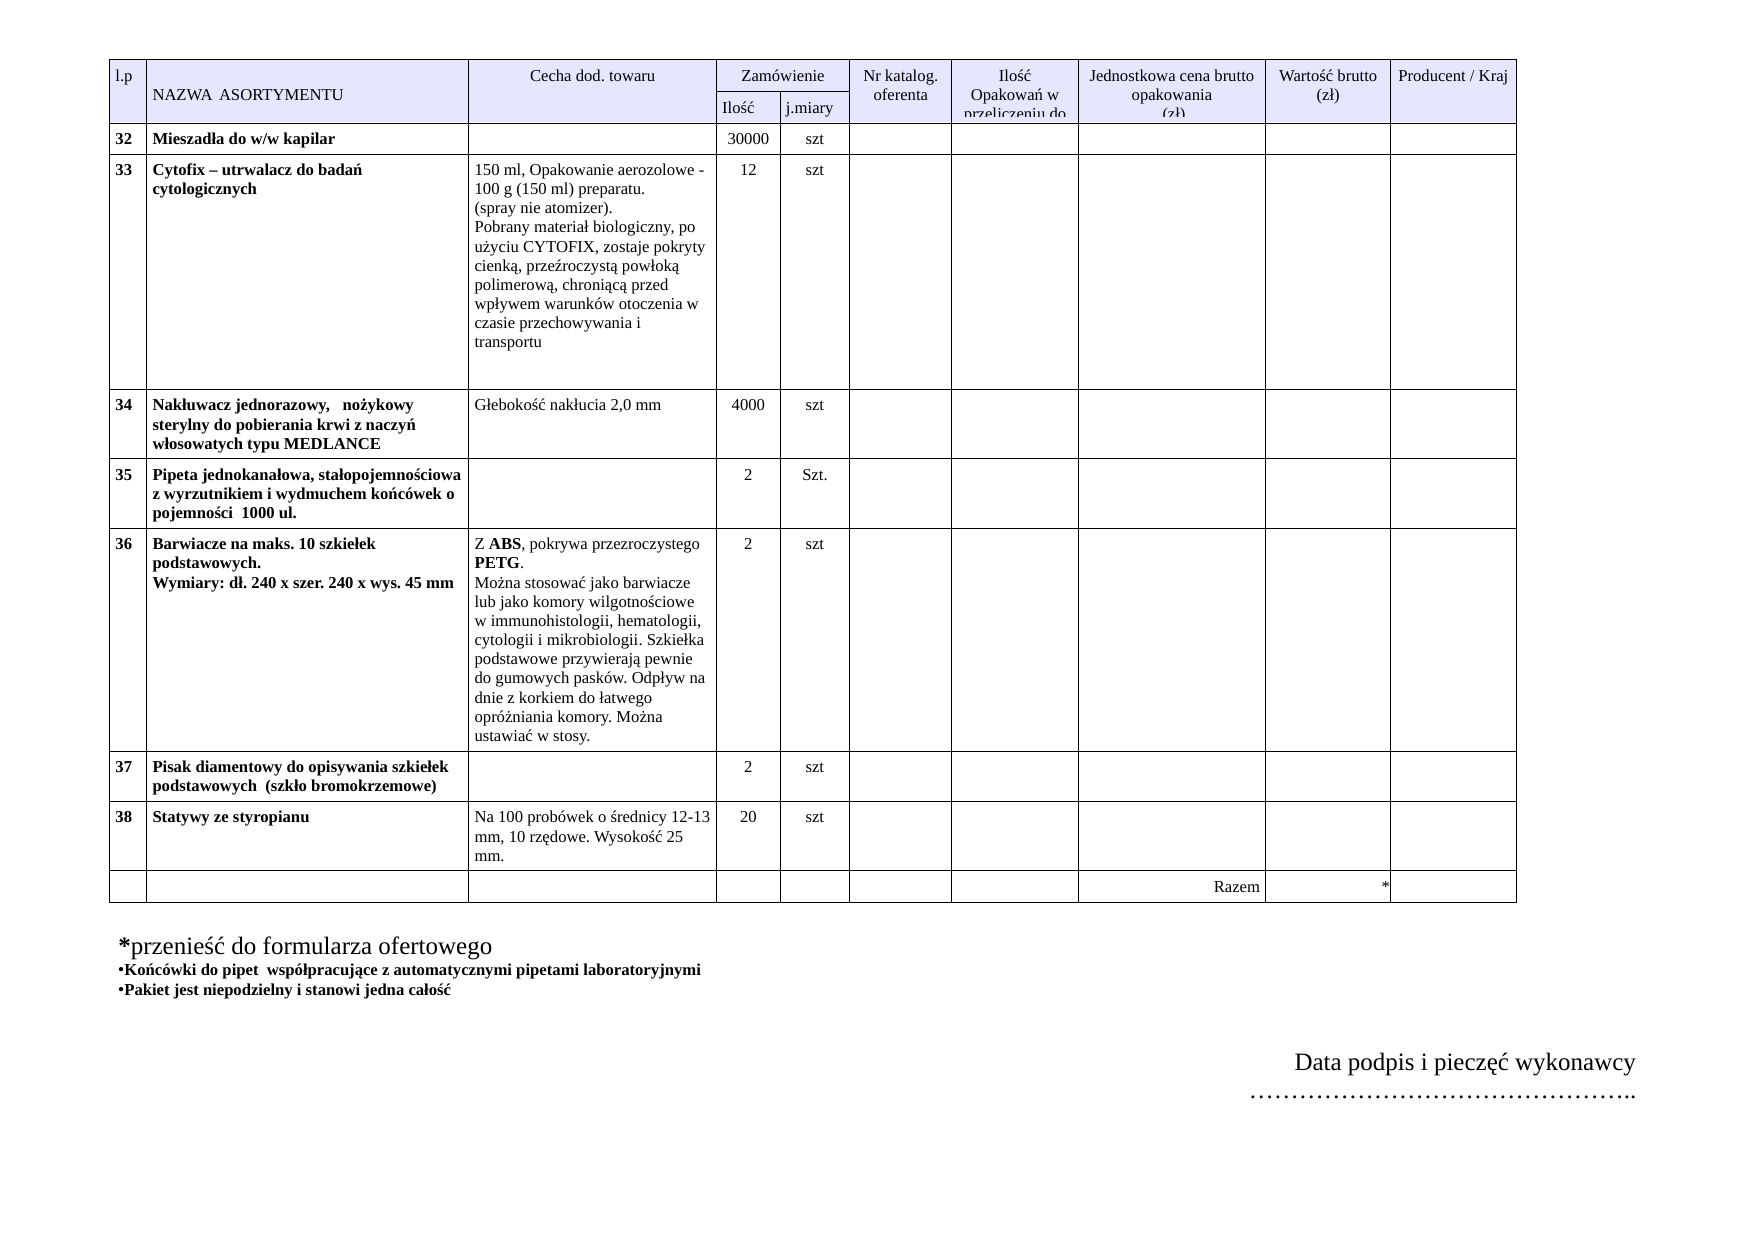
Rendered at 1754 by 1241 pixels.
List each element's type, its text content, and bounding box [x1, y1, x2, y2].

table_cell [717, 871, 780, 902]
table_cell [469, 459, 716, 528]
table_cell [1079, 459, 1265, 528]
table_cell [1266, 529, 1390, 751]
table_cell [952, 124, 1078, 153]
table_cell j.miary [781, 92, 849, 122]
table_cell 34 [110, 390, 146, 458]
table_cell [110, 871, 146, 902]
table_cell Z ABS, pokrywa przezroczystego PETG. Można stosować jako barwiacze lub jako komory wilgotnościowe w immunohistologii, hematologii, cytologii i mikrobiologii. Szkiełka podstawowe przywierają pewnie do gumowych pasków. Odpływ na dnie z korkiem do łatwego opróżniania komory. Można ustawiać w stosy. [469, 529, 716, 751]
table_cell 2 [717, 752, 780, 801]
table_cell 36 [110, 529, 146, 751]
table_cell [952, 871, 1078, 902]
table_cell [850, 390, 951, 458]
table_cell [1391, 459, 1516, 528]
table_cell 38 [110, 802, 146, 870]
table_cell Ilość [717, 92, 780, 122]
table_header Zamówienie [717, 60, 849, 91]
table_cell Cytofix – utrwalacz do badań cytologicznych [147, 155, 468, 389]
table_header Producent / Kraj [1391, 60, 1516, 122]
table_cell [1391, 390, 1516, 458]
table_cell Głebokość nakłucia 2,0 mm [469, 390, 716, 458]
table_cell [952, 752, 1078, 801]
table_cell Pisak diamentowy do opisywania szkiełek podstawowych (szkło bromokrzemowe) [147, 752, 468, 801]
table_cell [1391, 752, 1516, 801]
table_header Jednostkowa cena brutto opakowania (zł) [1079, 60, 1265, 122]
table_cell [850, 155, 951, 389]
table_cell 32 [110, 124, 146, 153]
text Data podpis i pieczęć wykonawcy [118, 1047, 1636, 1075]
table_cell [1391, 871, 1516, 902]
table_cell [1079, 124, 1265, 153]
table_cell Szt. [781, 459, 849, 528]
table_cell [952, 802, 1078, 870]
text ……………………………………….. [118, 1075, 1636, 1104]
table_cell [781, 871, 849, 902]
table_cell 35 [110, 459, 146, 528]
table_cell Razem [1079, 871, 1265, 902]
table_cell 20 [717, 802, 780, 870]
table_cell Mieszadła do w/w kapilar [147, 124, 468, 153]
table_cell [1391, 124, 1516, 153]
table_cell Na 100 probówek o średnicy 12-13 mm, 10 rzędowe. Wysokość 25 mm. [469, 802, 716, 870]
text *przenieść do formularza ofertowego [118, 931, 1636, 960]
table_cell [850, 529, 951, 751]
table_cell Barwiacze na maks. 10 szkiełek podstawowych. Wymiary: dł. 240 x szer. 240 x wys. 45 mm [147, 529, 468, 751]
table_cell [1079, 390, 1265, 458]
table_cell [1079, 752, 1265, 801]
table_header l.p [110, 60, 146, 122]
table_cell [1079, 802, 1265, 870]
table_cell [1266, 155, 1390, 389]
table_cell [850, 124, 951, 153]
table_cell 30000 [717, 124, 780, 153]
table_cell 150 ml, Opakowanie aerozolowe - 100 g (150 ml) preparatu. (spray nie atomizer). Pobrany materiał biologiczny, po użyciu CYTOFIX, zostaje pokryty cienką, przeźroczystą powłoką polimerową, chroniącą przed wpływem warunków otoczenia w czasie przechowywania i transportu [469, 155, 716, 389]
table_cell [147, 871, 468, 902]
table_cell [1266, 752, 1390, 801]
list Końcówki do pipet współpracujące z automatycznymi pipetami laboratoryjnymi [118, 960, 1636, 979]
table_cell szt [781, 802, 849, 870]
table_cell szt [781, 752, 849, 801]
table_cell [1079, 155, 1265, 389]
list Pakiet jest niepodzielny i stanowi jedna całość [118, 979, 1636, 999]
table_cell [850, 459, 951, 528]
table_cell 4000 [717, 390, 780, 458]
table_cell 2 [717, 459, 780, 528]
table_cell [850, 752, 951, 801]
table_cell szt [781, 155, 849, 389]
table_cell [469, 124, 716, 153]
table_header Ilość Opakowań w przeliczeniu do setnej części [952, 60, 1078, 122]
table_cell 2 [717, 529, 780, 751]
table_cell * [1266, 871, 1390, 902]
table_cell [850, 802, 951, 870]
table_cell [1266, 124, 1390, 153]
table_cell [952, 390, 1078, 458]
table_cell [469, 752, 716, 801]
table_cell szt [781, 124, 849, 153]
table_cell Statywy ze styropianu [147, 802, 468, 870]
table_cell [952, 155, 1078, 389]
table_cell [1266, 390, 1390, 458]
table_cell [952, 529, 1078, 751]
table_cell szt [781, 529, 849, 751]
table_cell [1391, 802, 1516, 870]
table_cell [952, 459, 1078, 528]
table_cell [1391, 529, 1516, 751]
table_cell [1391, 155, 1516, 389]
table_cell szt [781, 390, 849, 458]
table_header Cecha dod. towaru [469, 60, 716, 122]
table_cell Pipeta jednokanałowa, stałopojemnościowa z wyrzutnikiem i wydmuchem końcówek o pojemności 1000 ul. [147, 459, 468, 528]
table_cell [469, 871, 716, 902]
table_cell [850, 871, 951, 902]
table_cell Nakłuwacz jednorazowy, nożykowy sterylny do pobierania krwi z naczyń włosowatych typu MEDLANCE [147, 390, 468, 458]
table_header NAZWA ASORTYMENTU [147, 60, 468, 122]
table_cell 12 [717, 155, 780, 389]
table_cell [1266, 802, 1390, 870]
table_cell 37 [110, 752, 146, 801]
table_header Wartość brutto (zł) [1266, 60, 1390, 122]
table_cell [1079, 529, 1265, 751]
table_cell 33 [110, 155, 146, 389]
table_header Nr katalog. oferenta [850, 60, 951, 122]
table_cell [1266, 459, 1390, 528]
